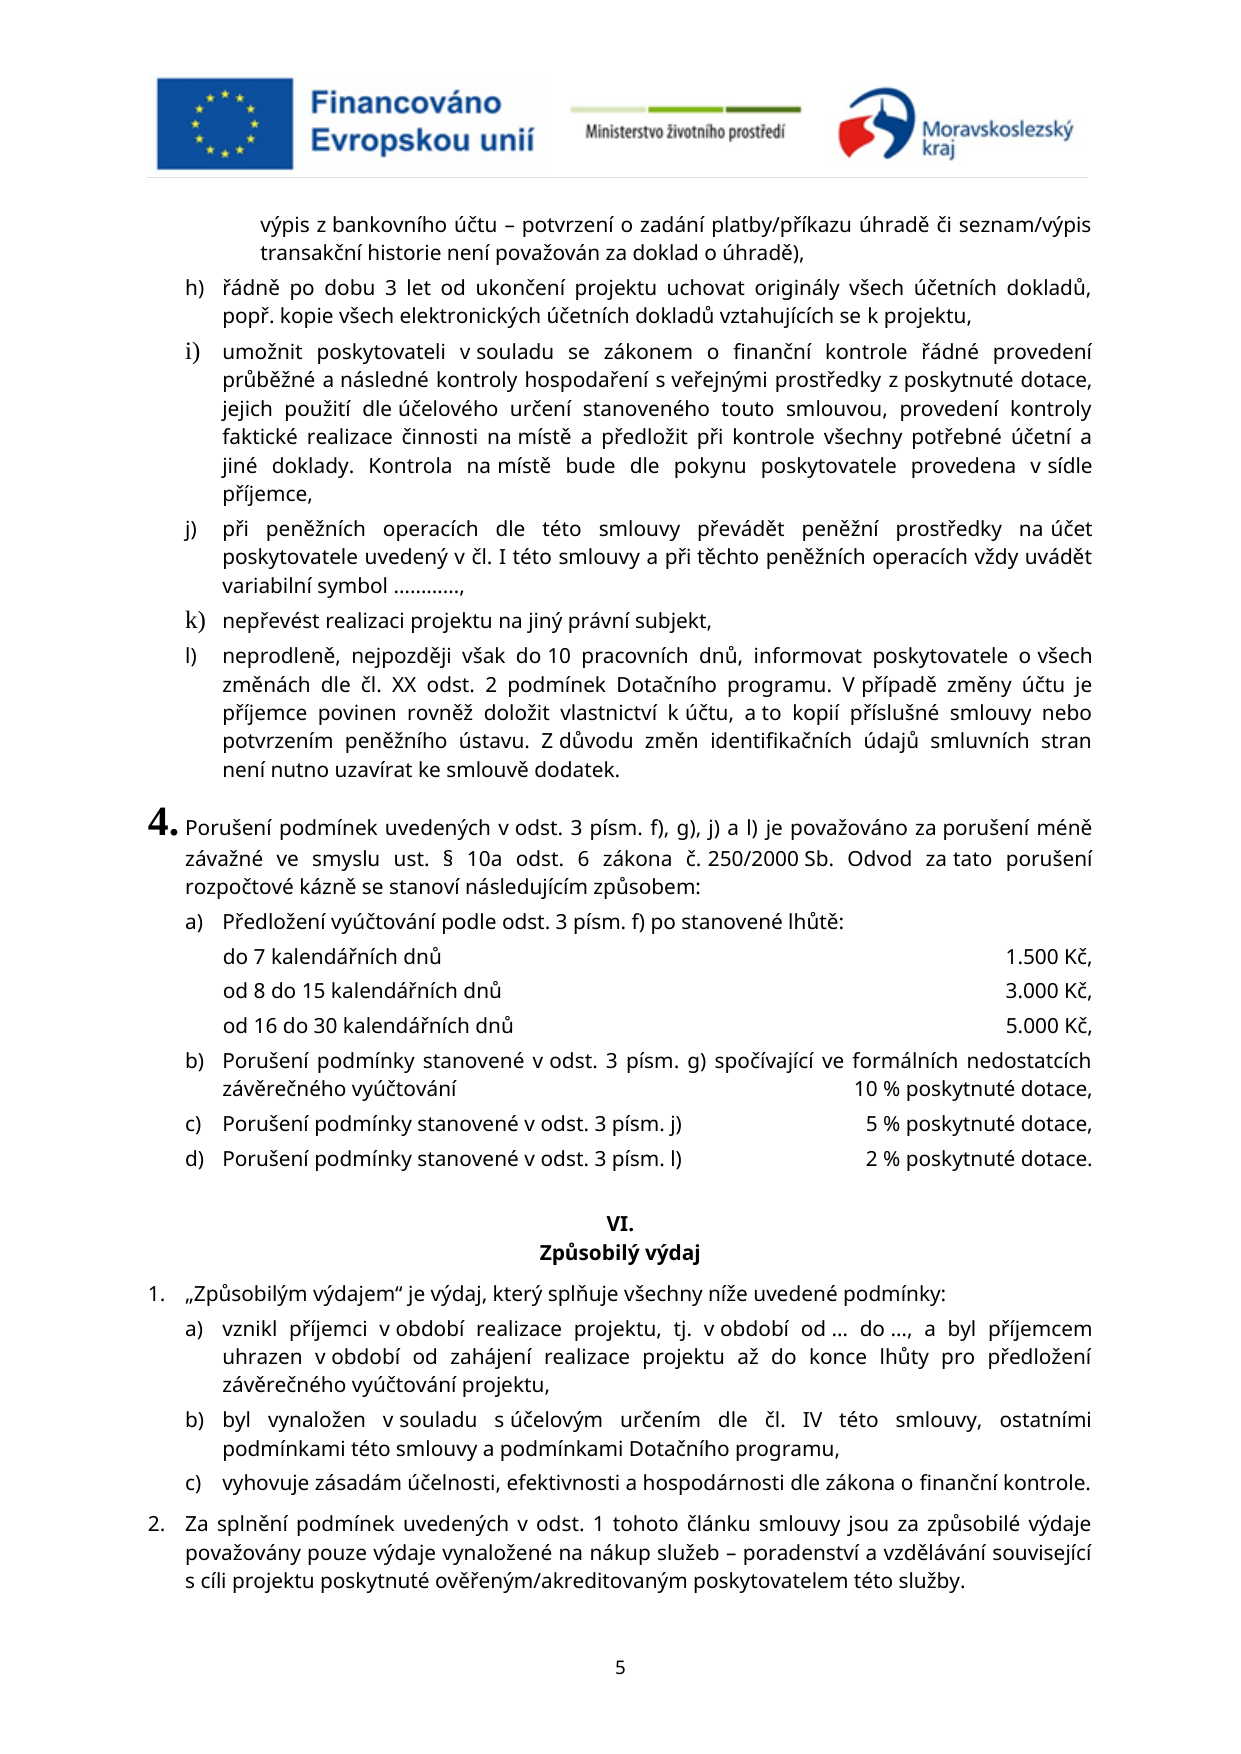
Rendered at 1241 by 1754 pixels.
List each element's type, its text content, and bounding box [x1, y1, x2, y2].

list při peněžních operacích dle této smlouvy převádět peněžní prostředky na účet poskytovatele uvedený v čl. I této smlouvy a při těchto peněžních operacích vždy uvádět variabilní symbol …………, [185, 514, 1092, 599]
list výpis z bankovního účtu – potvrzení o zadání platby/příkazu úhradě či seznam/výpis transakční historie není považován za doklad o úhradě), [223, 210, 1092, 267]
list Porušení podmínek uvedených v odst. 3 písm. f), g), j) a l) je považováno za porušení méně závažné ve smyslu ust. § 10a odst. 6 zákona č. 250/2000 Sb. Odvod za tato porušení rozpočtové kázně se stanoví následujícím způsobem: [148, 796, 1092, 901]
list vznikl příjemci v období realizace projektu, tj. v období od … do …, a byl příjemcem uhrazen v období od zahájení realizace projektu až do konce lhůty pro předložení závěrečného vyúčtování projektu, [185, 1314, 1092, 1399]
list „Způsobilým výdajem“ je výdaj, který splňuje všechny níže uvedené podmínky: [148, 1279, 1092, 1307]
list Za splnění podmínek uvedených v odst. 1 tohoto článku smlouvy jsou za způsobilé výdaje považovány pouze výdaje vynaložené na nákup služeb – poradenství a vzdělávání související s cíli projektu poskytnuté ověřeným/akreditovaným poskytovatelem této služby. [148, 1509, 1092, 1594]
text od 16 do 30 kalendářních dnů 5.000 Kč, [223, 1011, 1092, 1039]
picture [147, 73, 1091, 181]
list Porušení podmínky stanovené v odst. 3 písm. g) spočívající ve formálních nedostatcích závěrečného vyúčtování 10 % poskytnuté dotace, [185, 1046, 1092, 1103]
list nepřevést realizaci projektu na jiný právní subjekt, [185, 606, 1092, 635]
list Porušení podmínky stanovené v odst. 3 písm. l) 2 % poskytnuté dotace. [185, 1144, 1092, 1172]
list Předložení vyúčtování podle odst. 3 písm. f) po stanovené lhůtě: [185, 907, 1092, 936]
text VI. Způsobilý výdaj [148, 1209, 1092, 1266]
list umožnit poskytovateli v souladu se zákonem o finanční kontrole řádné provedení průběžné a následné kontroly hospodaření s veřejnými prostředky z poskytnuté dotace, jejich použití dle účelového určení stanoveného touto smlouvou, provedení kontroly faktické realizace činnosti na místě a předložit při kontrole všechny potřebné účetní a jiné doklady. Kontrola na místě bude dle pokynu poskytovatele provedena v sídle příjemce, [185, 336, 1092, 508]
list vyhovuje zásadám účelnosti, efektivnosti a hospodárnosti dle zákona o finanční kontrole. [185, 1468, 1092, 1497]
list řádně po dobu 3 let od ukončení projektu uchovat originály všech účetních dokladů, popř. kopie všech elektronických účetních dokladů vztahujících se k projektu, [185, 273, 1092, 330]
list neprodleně, nejpozději však do 10 pracovních dnů, informovat poskytovatele o všech změnách dle čl. XX odst. 2 podmínek Dotačního programu. V případě změny účtu je příjemce povinen rovněž doložit vlastnictví k účtu, a to kopií příslušné smlouvy nebo potvrzením peněžního ústavu. Z důvodu změn identifikačních údajů smluvních stran není nutno uzavírat ke smlouvě dodatek. [185, 641, 1092, 783]
list Porušení podmínky stanovené v odst. 3 písm. j) 5 % poskytnuté dotace, [185, 1109, 1092, 1137]
text do 7 kalendářních dnů 1.500 Kč, [223, 942, 1092, 970]
text od 8 do 15 kalendářních dnů 3.000 Kč, [223, 976, 1092, 1005]
list byl vynaložen v souladu s účelovým určením dle čl. IV této smlouvy, ostatními podmínkami této smlouvy a podmínkami Dotačního programu, [185, 1405, 1092, 1462]
